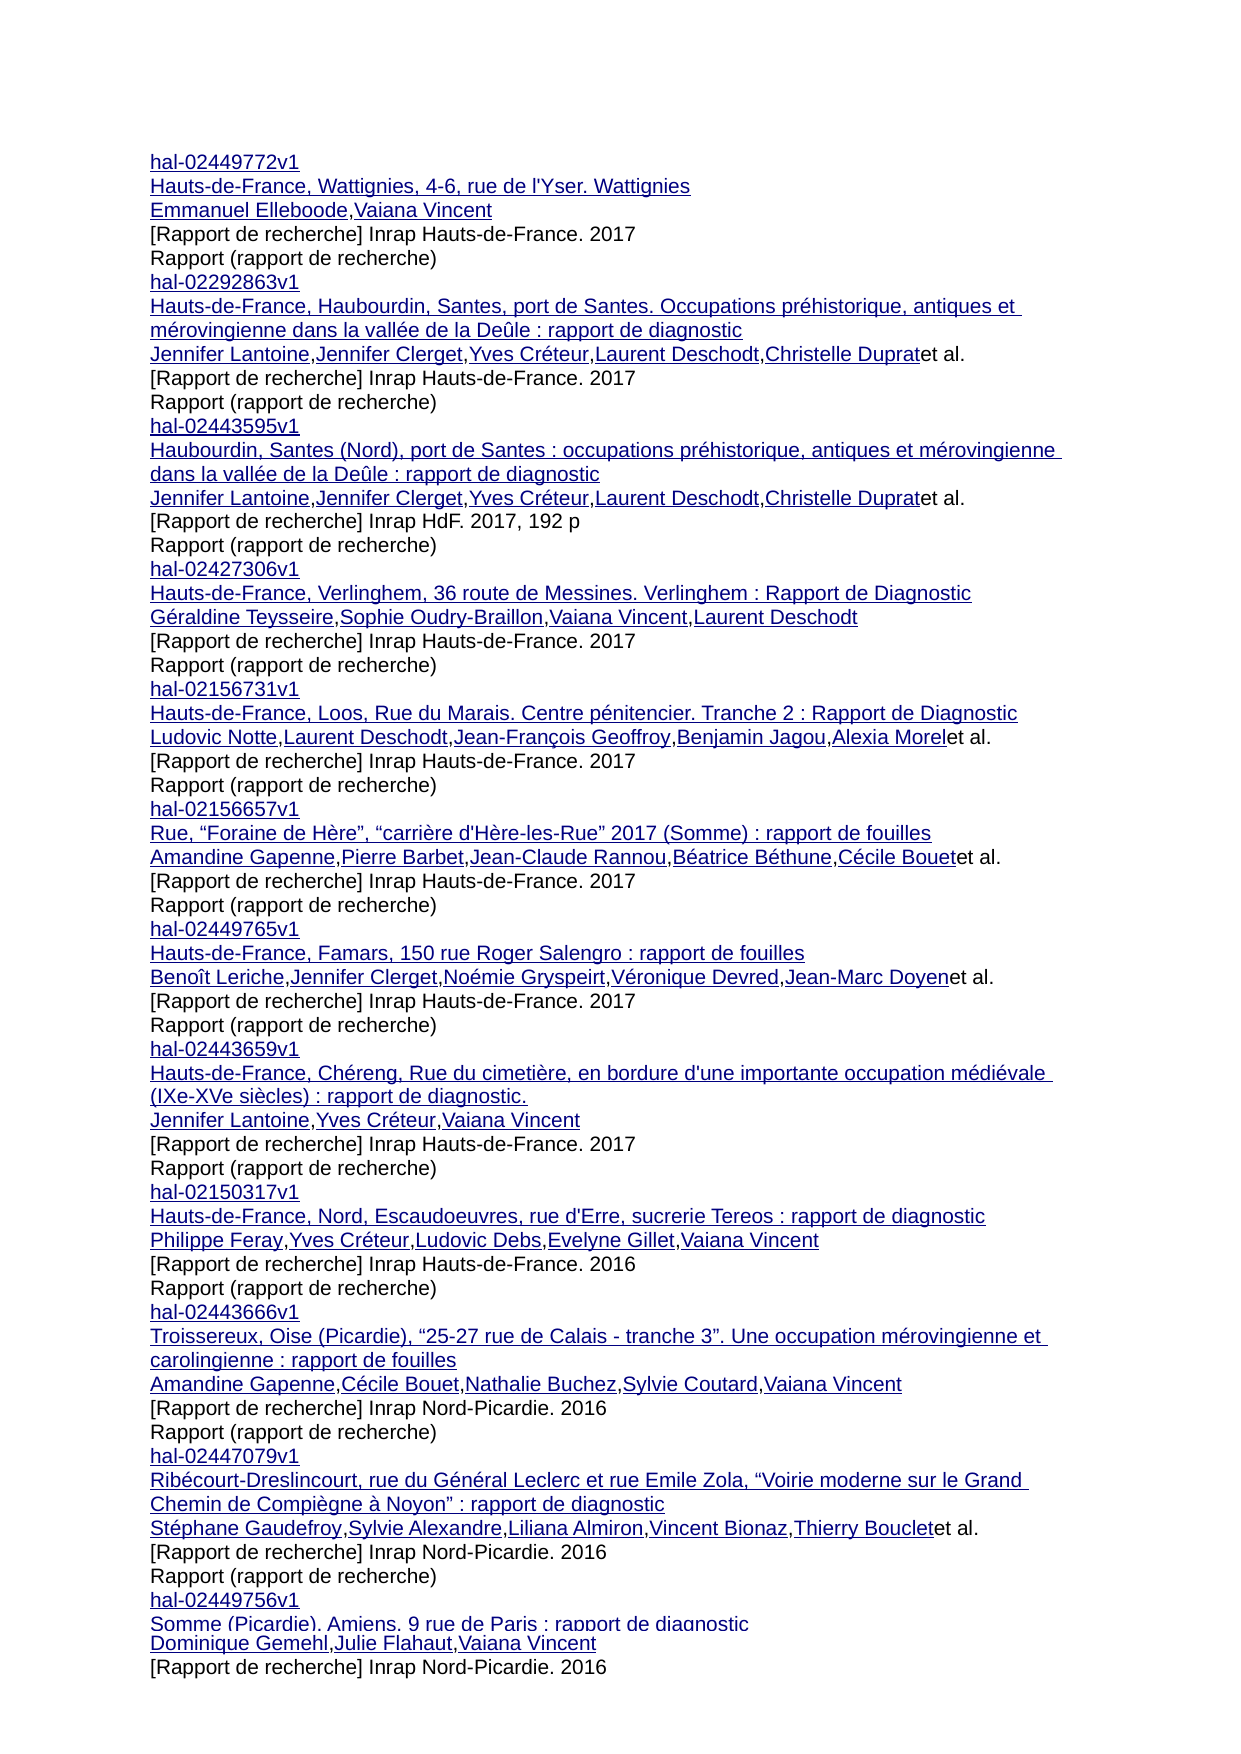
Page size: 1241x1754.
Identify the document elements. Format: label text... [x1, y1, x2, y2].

table_cell Hauts-de-France, Verlinghem, 36 route de Messines. Verlinghem : Rapport de Diagnostic Géraldine Teysseire,Sophie Oudry-Braillon,Vaiana Vincent,Laurent Deschodt [Rapport de recherche] Inrap Hauts-de-France. 2017 Rapport (rapport de recherche) hal-02156731v1 [150, 581, 1090, 701]
table_cell Hauts-de-France, Famars, 150 rue Roger Salengro : rapport de fouilles Benoît Leriche,Jennifer Clerget,Noémie Gryspeirt,Véronique Devred,Jean-Marc Doyenet al. [Rapport de recherche] Inrap Hauts-de-France. 2017 Rapport (rapport de recherche) hal-02443659v1 [150, 941, 1090, 1060]
table_cell Hauts-de-France, Nord, Escaudoeuvres, rue d'Erre, sucrerie Tereos : rapport de diagnostic Philippe Feray,Yves Créteur,Ludovic Debs,Evelyne Gillet,Vaiana Vincent [Rapport de recherche] Inrap Hauts-de-France. 2016 Rapport (rapport de recherche) hal-02443666v1 [150, 1204, 1090, 1324]
table_cell Hauts-de-France, Chéreng, Rue du cimetière, en bordure d'une importante occupation médiévale (IXe-XVe siècles) : rapport de diagnostic. Jennifer Lantoine,Yves Créteur,Vaiana Vincent [Rapport de recherche] Inrap Hauts-de-France. 2017 Rapport (rapport de recherche) hal-02150317v1 [150, 1060, 1090, 1204]
table_cell Troissereux, Oise (Picardie), “25-27 rue de Calais - tranche 3”. Une occupation mérovingienne et carolingienne : rapport de fouilles Amandine Gapenne,Cécile Bouet,Nathalie Buchez,Sylvie Coutard,Vaiana Vincent [Rapport de recherche] Inrap Nord-Picardie. 2016 Rapport (rapport de recherche) hal-02447079v1 [150, 1324, 1090, 1468]
table_cell Hauts-de-France, Wattignies, 4-6, rue de l'Yser. Wattignies Emmanuel Elleboode,Vaiana Vincent [Rapport de recherche] Inrap Hauts-de-France. 2017 Rapport (rapport de recherche) hal-02292863v1 [150, 174, 1090, 294]
table_cell Haubourdin, Santes (Nord), port de Santes : occupations préhistorique, antiques et mérovingienne dans la vallée de la Deûle : rapport de diagnostic Jennifer Lantoine,Jennifer Clerget,Yves Créteur,Laurent Deschodt,Christelle Dupratet al. [Rapport de recherche] Inrap HdF. 2017, 192 p Rapport (rapport de recherche) hal-02427306v1 [150, 438, 1090, 581]
table_cell hal-02449772v1 [150, 150, 1090, 174]
table_cell Hauts-de-France, Loos, Rue du Marais. Centre pénitencier. Tranche 2 : Rapport de Diagnostic Ludovic Notte,Laurent Deschodt,Jean-François Geoffroy,Benjamin Jagou,Alexia Morelet al. [Rapport de recherche] Inrap Hauts-de-France. 2017 Rapport (rapport de recherche) hal-02156657v1 [150, 701, 1090, 821]
table_cell Ribécourt-Dreslincourt, rue du Général Leclerc et rue Emile Zola, “Voirie moderne sur le Grand Chemin de Compiègne à Noyon” : rapport de diagnostic Stéphane Gaudefroy,Sylvie Alexandre,Liliana Almiron,Vincent Bionaz,Thierry Boucletet al. [Rapport de recherche] Inrap Nord-Picardie. 2016 Rapport (rapport de recherche) hal-02449756v1 [150, 1468, 1090, 1611]
table_cell Rue, “Foraine de Hère”, “carrière d'Hère-les-Rue” 2017 (Somme) : rapport de fouilles Amandine Gapenne,Pierre Barbet,Jean-Claude Rannou,Béatrice Béthune,Cécile Bouetet al. [Rapport de recherche] Inrap Hauts-de-France. 2017 Rapport (rapport de recherche) hal-02449765v1 [150, 821, 1090, 941]
table_cell Somme (Picardie), Amiens, 9 rue de Paris : rapport de diagnostic Dominique Gemehl,Julie Flahaut,Vaiana Vincent [Rapport de recherche] Inrap Nord-Picardie. 2016 [150, 1611, 1090, 1679]
table_cell Hauts-de-France, Haubourdin, Santes, port de Santes. Occupations préhistorique, antiques et mérovingienne dans la vallée de la Deûle : rapport de diagnostic Jennifer Lantoine,Jennifer Clerget,Yves Créteur,Laurent Deschodt,Christelle Dupratet al. [Rapport de recherche] Inrap Hauts-de-France. 2017 Rapport (rapport de recherche) hal-02443595v1 [150, 294, 1090, 437]
